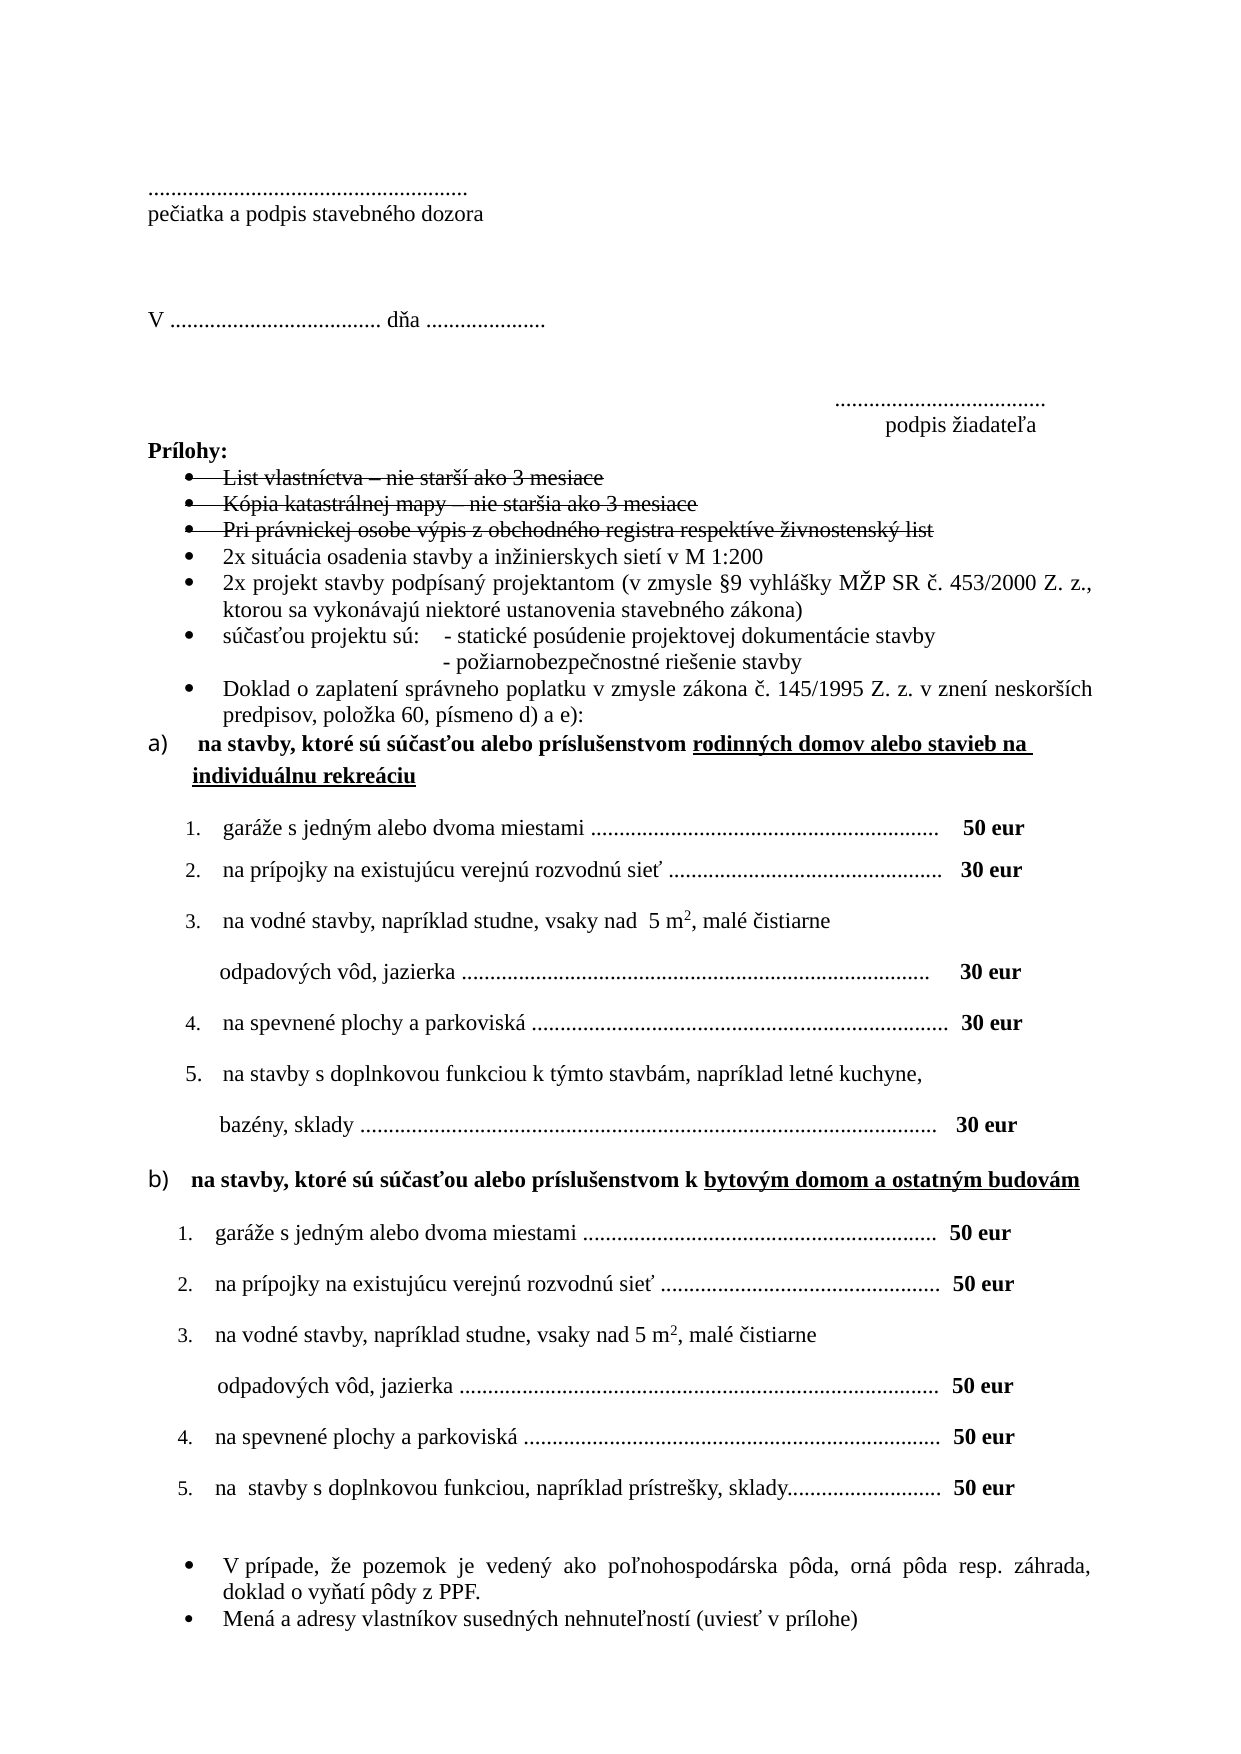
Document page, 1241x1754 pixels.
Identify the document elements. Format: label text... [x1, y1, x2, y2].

list Doklad o zaplatení správneho poplatku v zmysle zákona č. 145/1995 Z. z. v znení neskorších predpisov, položka 60, písmeno d) a e): [185, 675, 1093, 727]
list na vodné stavby, napríklad studne, vsaky nad 5 m2, malé čistiarne [185, 907, 1093, 934]
list List vlastníctva – nie starší ako 3 mesiace [185, 464, 1093, 490]
list na stavby s doplnkovou funkciou k týmto stavbám, napríklad letné kuchyne, [185, 1060, 1093, 1087]
list garáže s jedným alebo dvoma miestami .............................................................. 50 eur [177, 1219, 1093, 1246]
text ........................................................ [148, 174, 1093, 200]
list 2x situácia osadenia stavby a inžinierskych sietí v M 1:200 [185, 543, 1093, 569]
text odpadových vôd, jazierka .................................................................................... 50 eur [177, 1372, 1093, 1399]
list na stavby, ktoré sú súčasťou alebo príslušenstvom k bytovým domom a ostatným budovám [148, 1162, 1093, 1194]
text pečiatka a podpis stavebného dozora [148, 200, 1093, 227]
list Kópia katastrálnej mapy – nie staršia ako 3 mesiace [185, 490, 1093, 517]
list na spevnené plochy a parkoviská ......................................................................... 50 eur [177, 1423, 1093, 1450]
text odpadových vôd, jazierka .................................................................................. 30 eur [185, 958, 1093, 985]
text podpis žiadateľa [148, 411, 1093, 437]
list na spevnené plochy a parkoviská ......................................................................... 30 eur [185, 1009, 1093, 1036]
list V prípade, že pozemok je vedený ako poľnohospodárska pôda, orná pôda resp. záhrada, doklad o vyňatí pôdy z PPF. [185, 1552, 1093, 1604]
list na prípojky na existujúcu verejnú rozvodnú sieť ................................................. 50 eur [177, 1270, 1093, 1297]
list garáže s jedným alebo dvoma miestami ............................................................. 50 eur [185, 813, 1093, 840]
list na prípojky na existujúcu verejnú rozvodnú sieť ................................................ 30 eur [185, 856, 1093, 883]
text - požiarnobezpečnostné riešenie stavby [440, 648, 1093, 675]
text Prílohy: [148, 437, 1093, 464]
text V ..................................... dňa ..................... [148, 306, 1093, 332]
text ..................................... [811, 385, 1093, 411]
list 2x projekt stavby podpísaný projektantom (v zmysle §9 vyhlášky MŽP SR č. 453/2000 Z. z., ktorou sa vykonávajú niektoré ustanovenia stavebného zákona) [185, 569, 1093, 622]
list na vodné stavby, napríklad studne, vsaky nad 5 m2, malé čistiarne [177, 1321, 1093, 1348]
text bazény, sklady ..................................................................................................... 30 eur [185, 1111, 1093, 1138]
list na stavby s doplnkovou funkciou, napríklad prístrešky, sklady........................... 50 eur [177, 1474, 1093, 1501]
list na stavby, ktoré sú súčasťou alebo príslušenstvom rodinných domov alebo stavieb na individuálnu rekreáciu [148, 727, 1093, 789]
list Pri právnickej osobe výpis z obchodného registra respektíve živnostenský list [185, 517, 1093, 543]
list Mená a adresy vlastníkov susedných nehnuteľností (uviesť v prílohe) [185, 1604, 1093, 1631]
list súčasťou projektu sú: - statické posúdenie projektovej dokumentácie stavby [185, 622, 1093, 648]
